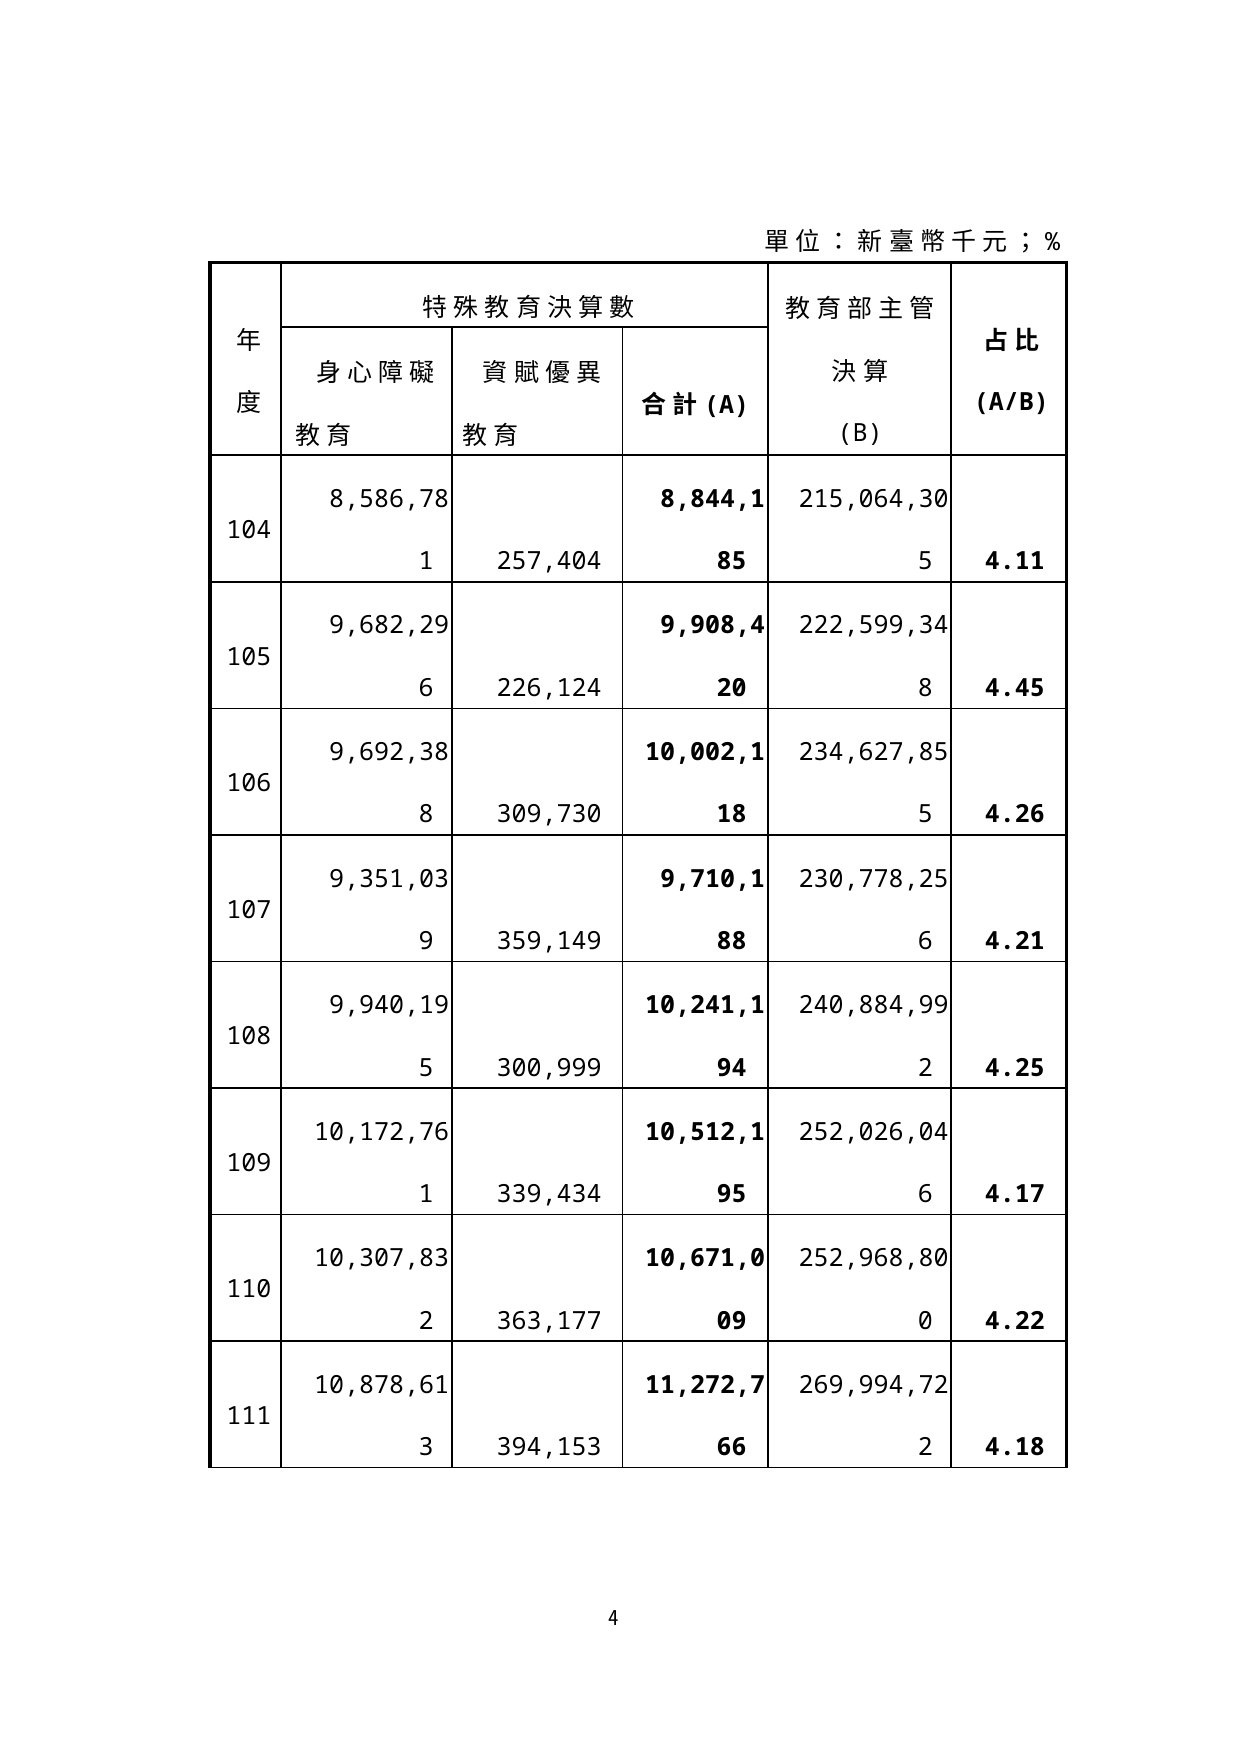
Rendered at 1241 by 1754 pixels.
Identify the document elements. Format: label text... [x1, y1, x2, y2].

table_cell 8,844,185 [623, 456, 767, 581]
table_cell 252,968,800 [769, 1215, 950, 1340]
table_cell 269,994,722 [769, 1342, 950, 1467]
table_cell 257,404 [453, 456, 622, 581]
table_cell 108 [212, 962, 280, 1087]
table_cell 4.11 [952, 456, 1065, 581]
table_cell 4.26 [952, 709, 1065, 834]
table_cell 222,599,348 [769, 583, 950, 707]
table_cell 10,172,761 [282, 1089, 451, 1214]
table_cell 9,682,296 [282, 583, 451, 707]
table_cell 合計(A) [623, 328, 767, 454]
table_cell 107 [212, 836, 280, 961]
table_cell 110 [212, 1215, 280, 1340]
table_cell 363,177 [453, 1215, 622, 1340]
table_cell 300,999 [453, 962, 622, 1087]
table_cell 109 [212, 1089, 280, 1214]
table_cell 4.45 [952, 583, 1065, 707]
table_cell 10,002,118 [623, 709, 767, 834]
table_cell 105 [212, 583, 280, 707]
table_cell 230,778,256 [769, 836, 950, 961]
table_header 教育部主管決算 (B) [769, 264, 950, 454]
table_cell 106 [212, 709, 280, 834]
table_cell 9,710,188 [623, 836, 767, 961]
table_cell 資賦優異教育 [453, 328, 622, 454]
table_cell 10,878,613 [282, 1342, 451, 1467]
table_header 特殊教育決算數 [282, 264, 767, 326]
table_cell 9,940,195 [282, 962, 451, 1087]
table_cell 359,149 [453, 836, 622, 961]
table_cell 309,730 [453, 709, 622, 834]
table_cell 4.17 [952, 1089, 1065, 1214]
table_cell 234,627,855 [769, 709, 950, 834]
table_cell 8,586,781 [282, 456, 451, 581]
table_cell 394,153 [453, 1342, 622, 1467]
table_header 占比 (A/B) [952, 264, 1065, 454]
table_cell 9,692,388 [282, 709, 451, 834]
table_cell 215,064,305 [769, 456, 950, 581]
table_cell 4.21 [952, 836, 1065, 961]
table_cell 240,884,992 [769, 962, 950, 1087]
table_cell 252,026,046 [769, 1089, 950, 1214]
table_cell 10,241,194 [623, 962, 767, 1087]
table_cell 104 [212, 456, 280, 581]
table_cell 111 [212, 1342, 280, 1467]
table_header 年度 [212, 264, 280, 454]
table_cell 4.25 [952, 962, 1065, 1087]
table_cell 11,272,766 [623, 1342, 767, 1467]
table_cell 4.22 [952, 1215, 1065, 1340]
text 單位：新臺幣千元；% [236, 198, 1063, 261]
table_cell 9,351,039 [282, 836, 451, 961]
table_cell 身心障礙教育 [282, 328, 451, 454]
table_cell 226,124 [453, 583, 622, 707]
table_cell 4.18 [952, 1342, 1065, 1467]
table_cell 9,908,420 [623, 583, 767, 707]
table_cell 10,307,832 [282, 1215, 451, 1340]
table_cell 10,671,009 [623, 1215, 767, 1340]
table_cell 339,434 [453, 1089, 622, 1214]
table_cell 10,512,195 [623, 1089, 767, 1214]
